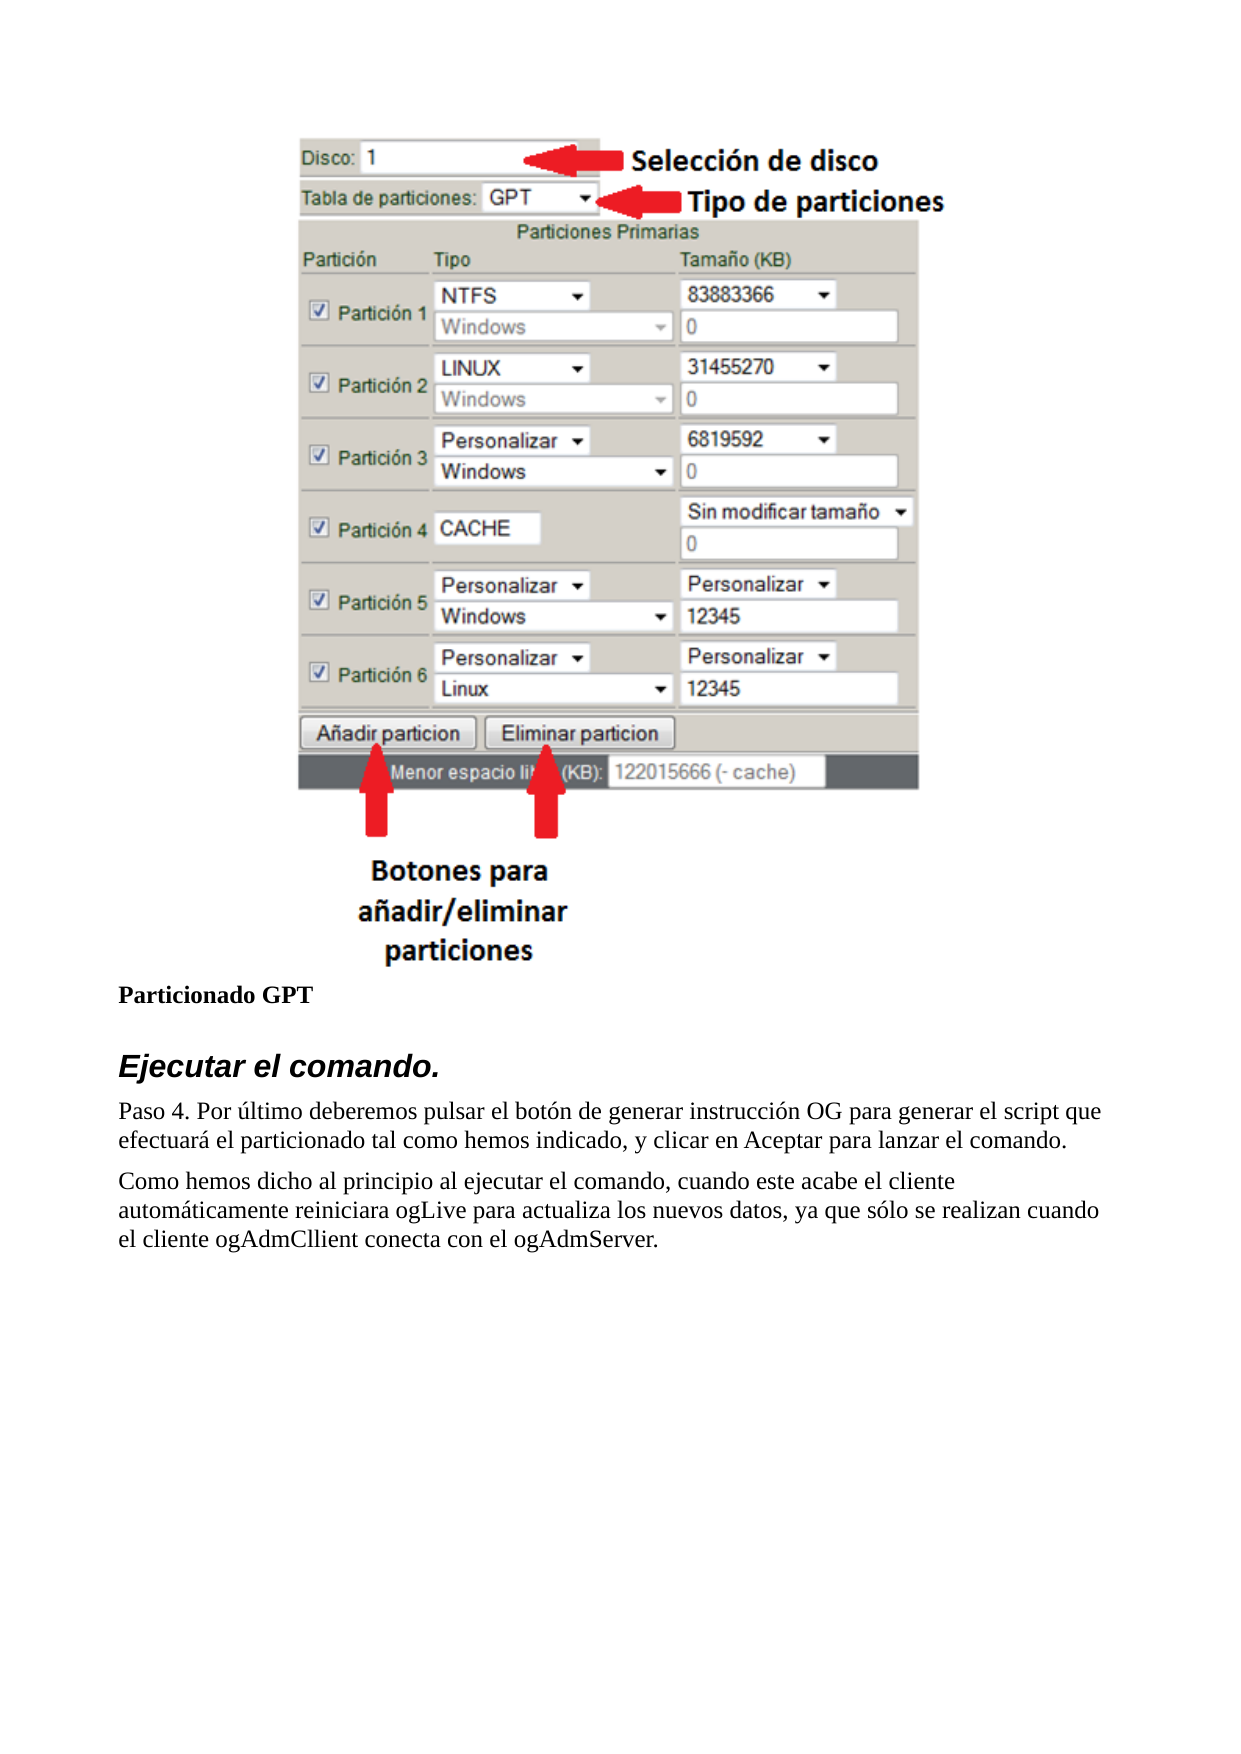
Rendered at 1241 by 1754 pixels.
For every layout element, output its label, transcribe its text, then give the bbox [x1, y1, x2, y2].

text Paso 4. Por último deberemos pulsar el botón de generar instrucción OG para generar el script que efectuará el particionado tal como hemos indicado, y clicar en Aceptar para lanzar el comando. [118, 1096, 1122, 1154]
subtitle Ejecutar el comando. [118, 1047, 1122, 1084]
text Como hemos dicho al principio al ejecutar el comando, cuando este acabe el cliente automáticamente reiniciara ogLive para actualiza los nuevos datos, ya que sólo se realizan cuando el cliente ogAdmCllient conecta con el ogAdmServer. [118, 1166, 1122, 1252]
text Particionado GPT [118, 118, 1122, 1009]
